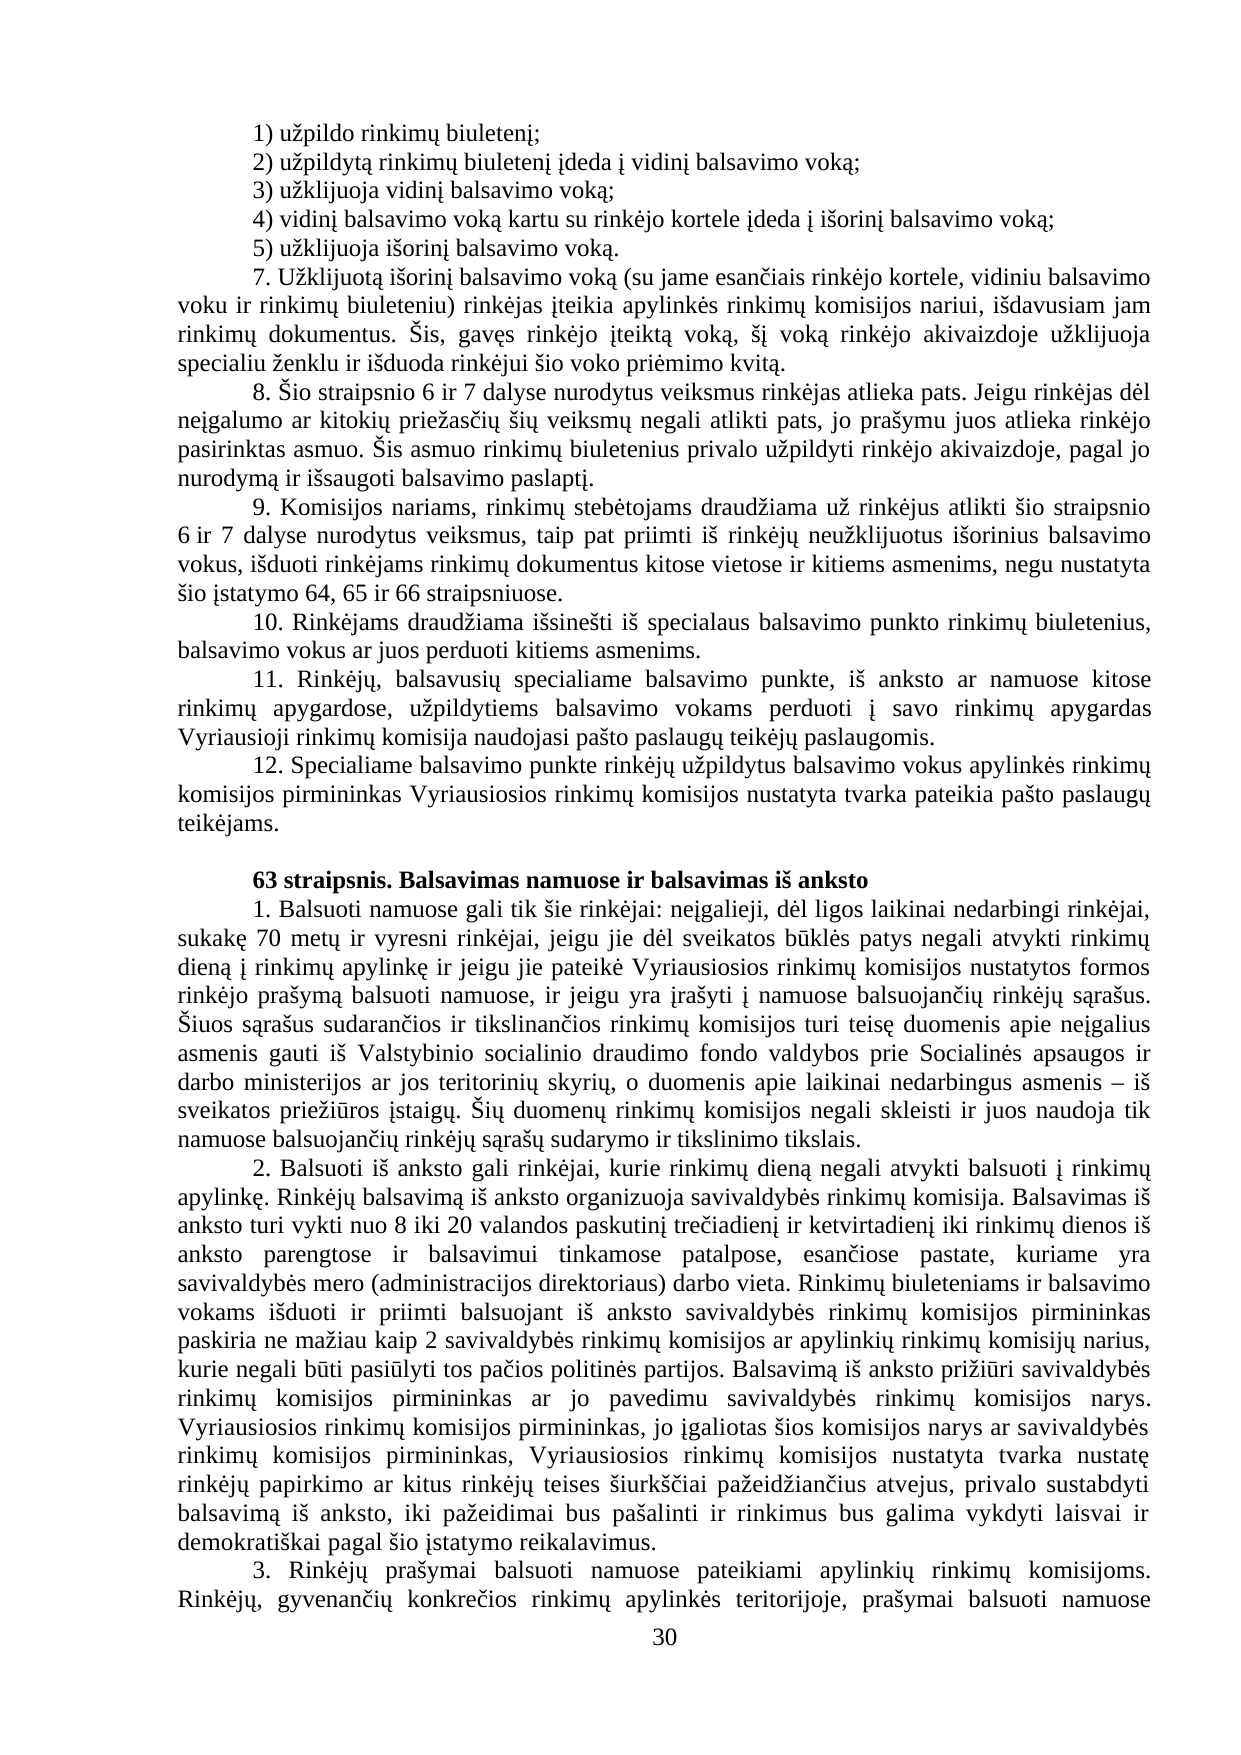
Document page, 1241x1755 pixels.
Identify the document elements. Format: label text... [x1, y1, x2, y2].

text 3) užklijuoja vidinį balsavimo voką; [177, 176, 1152, 204]
text 12. Specialiame balsavimo punkte rinkėjų užpildytus balsavimo vokus apylinkės rinkimų komisijos pirmininkas Vyriausiosios rinkimų komisijos nustatyta tvarka pateikia pašto paslaugų teikėjams. [177, 751, 1152, 837]
text 2. Balsuoti iš anksto gali rinkėjai, kurie rinkimų dieną negali atvykti balsuoti į rinkimų apylinkę. Rinkėjų balsavimą iš anksto organizuoja savivaldybės rinkimų komisija. Balsavimas iš anksto turi vykti nuo 8 iki 20 valandos paskutinį trečiadienį ir ketvirtadienį iki rinkimų dienos iš anksto parengtose ir balsavimui tinkamose patalpose, esančiose pastate, kuriame yra savivaldybės mero (administracijos direktoriaus) darbo vieta. Rinkimų biuleteniams ir balsavimo vokams išduoti ir priimti balsuojant iš anksto savivaldybės rinkimų komisijos pirmininkas paskiria ne mažiau kaip 2 savivaldybės rinkimų komisijos ar apylinkių rinkimų komisijų narius, kurie negali būti pasiūlyti tos pačios politinės partijos. Balsavimą iš anksto prižiūri savivaldybės rinkimų komisijos pirmininkas ar jo pavedimu savivaldybės rinkimų komisijos narys. Vyriausiosios rinkimų komisijos pirmininkas, jo įgaliotas šios komisijos narys ar savivaldybės rinkimų komisijos pirmininkas, Vyriausiosios rinkimų komisijos nustatyta tvarka nustatę rinkėjų papirkimo ar kitus rinkėjų teises šiurkščiai pažeidžiančius atvejus, privalo sustabdyti balsavimą iš anksto, iki pažeidimai bus pašalinti ir rinkimus bus galima vykdyti laisvai ir demokratiškai pagal šio įstatymo reikalavimus. [177, 1153, 1152, 1556]
text 3. Rinkėjų prašymai balsuoti namuose pateikiami apylinkių rinkimų komisijoms. Rinkėjų, gyvenančių konkrečios rinkimų apylinkės teritorijoje, prašymai balsuoti namuose [177, 1556, 1152, 1613]
text 5) užklijuoja išorinį balsavimo voką. [177, 233, 1152, 262]
text 7. Užklijuotą išorinį balsavimo voką (su jame esančiais rinkėjo kortele, vidiniu balsavimo voku ir rinkimų biuleteniu) rinkėjas įteikia apylinkės rinkimų komisijos nariui, išdavusiam jam rinkimų dokumentus. Šis, gavęs rinkėjo įteiktą voką, šį voką rinkėjo akivaizdoje užklijuoja specialiu ženklu ir išduoda rinkėjui šio voko priėmimo kvitą. [177, 262, 1152, 377]
text 1. Balsuoti namuose gali tik šie rinkėjai: neįgalieji, dėl ligos laikinai nedarbingi rinkėjai, sukakę 70 metų ir vyresni rinkėjai, jeigu jie dėl sveikatos būklės patys negali atvykti rinkimų dieną į rinkimų apylinkę ir jeigu jie pateikė Vyriausiosios rinkimų komisijos nustatytos formos rinkėjo prašymą balsuoti namuose, ir jeigu yra įrašyti į namuose balsuojančių rinkėjų sąrašus. Šiuos sąrašus sudarančios ir tikslinančios rinkimų komisijos turi teisę duomenis apie neįgalius asmenis gauti iš Valstybinio socialinio draudimo fondo valdybos prie Socialinės apsaugos ir darbo ministerijos ar jos teritorinių skyrių, o duomenis apie laikinai nedarbingus asmenis – iš sveikatos priežiūros įstaigų. Šių duomenų rinkimų komisijos negali skleisti ir juos naudoja tik namuose balsuojančių rinkėjų sąrašų sudarymo ir tikslinimo tikslais. [177, 894, 1152, 1153]
text 4) vidinį balsavimo voką kartu su rinkėjo kortele įdeda į išorinį balsavimo voką; [177, 204, 1152, 233]
text 63 straipsnis. Balsavimas namuose ir balsavimas iš anksto [177, 866, 1152, 894]
text 2) užpildytą rinkimų biuletenį įdeda į vidinį balsavimo voką; [177, 147, 1152, 176]
text 8. Šio straipsnio 6 ir 7 dalyse nurodytus veiksmus rinkėjas atlieka pats. Jeigu rinkėjas dėl neįgalumo ar kitokių priežasčių šių veiksmų negali atlikti pats, jo prašymu juos atlieka rinkėjo pasirinktas asmuo. Šis asmuo rinkimų biuletenius privalo užpildyti rinkėjo akivaizdoje, pagal jo nurodymą ir išsaugoti balsavimo paslaptį. [177, 377, 1152, 492]
text 9. Komisijos nariams, rinkimų stebėtojams draudžiama už rinkėjus atlikti šio straipsnio 6 ir 7 dalyse nurodytus veiksmus, taip pat priimti iš rinkėjų neužklijuotus išorinius balsavimo vokus, išduoti rinkėjams rinkimų dokumentus kitose vietose ir kitiems asmenims, negu nustatyta šio įstatymo 64, 65 ir 66 straipsniuose. [177, 492, 1152, 607]
text 11. Rinkėjų, balsavusių specialiame balsavimo punkte, iš anksto ar namuose kitose rinkimų apygardose, užpildytiems balsavimo vokams perduoti į savo rinkimų apygardas Vyriausioji rinkimų komisija naudojasi pašto paslaugų teikėjų paslaugomis. [177, 664, 1152, 751]
text 10. Rinkėjams draudžiama išsinešti iš specialaus balsavimo punkto rinkimų biuletenius, balsavimo vokus ar juos perduoti kitiems asmenims. [177, 607, 1152, 664]
text 1) užpildo rinkimų biuletenį; [177, 118, 1152, 147]
